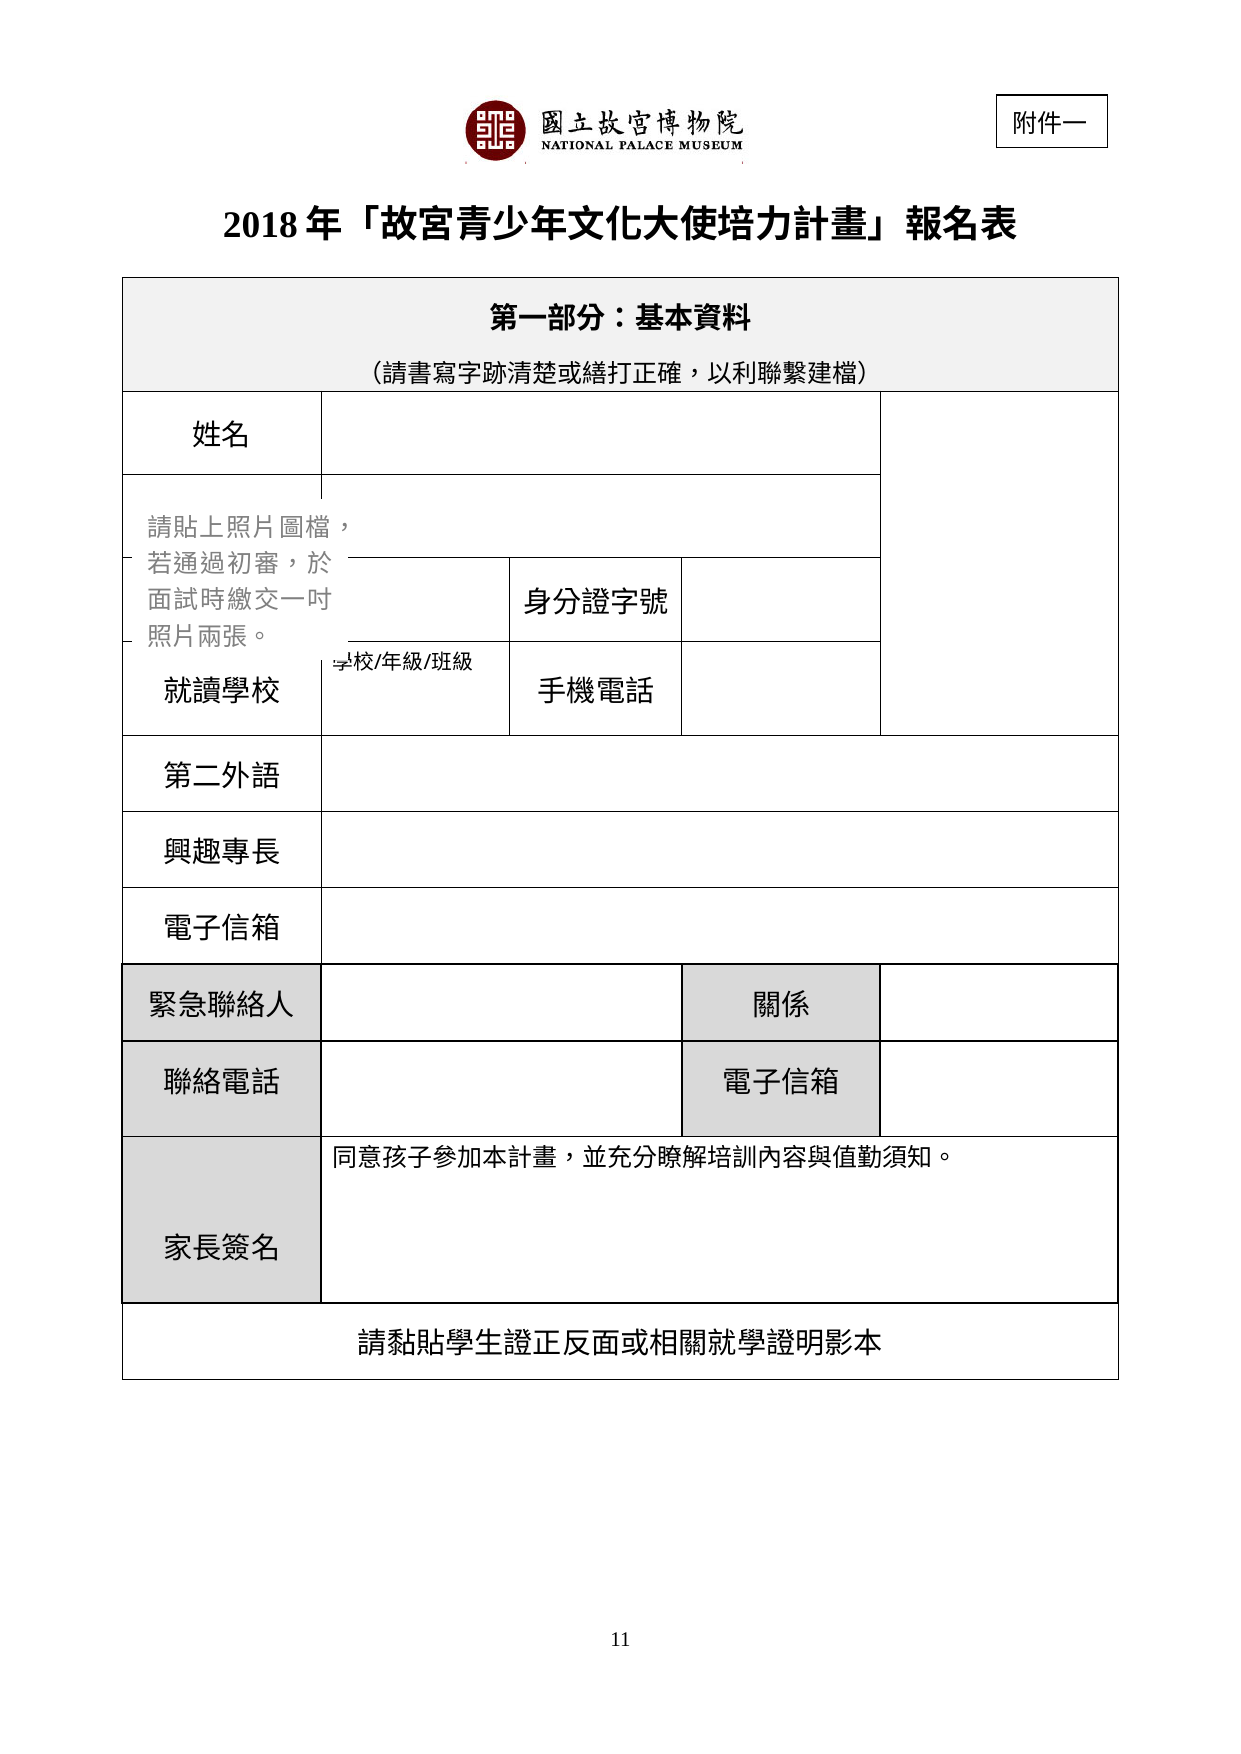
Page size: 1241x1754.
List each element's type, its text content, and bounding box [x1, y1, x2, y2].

table_cell [322, 736, 1118, 811]
table_cell 學校/年級/班級 [322, 642, 509, 735]
table_cell 第二外語 [123, 736, 321, 811]
table_cell [348, 558, 509, 641]
table_header 第一部分：基本資料 （請書寫字跡清楚或繕打正確，以利聯繫建檔） [123, 278, 1118, 391]
table_cell [881, 1042, 1117, 1136]
table_cell [322, 475, 880, 557]
table_cell [881, 392, 1118, 735]
table_cell [322, 392, 880, 474]
table_cell 電子信箱 [683, 1042, 879, 1136]
table_cell 家長簽名 [123, 1137, 320, 1302]
table_cell 出生年月日 [123, 558, 132, 641]
table_cell 姓名 [123, 392, 321, 474]
table_cell 身分證字號 [510, 558, 681, 641]
table_cell 同意孩子參加本計畫，並充分瞭解培訓內容與值勤須知。 [322, 1137, 1117, 1302]
table_cell 關係 [683, 965, 879, 1040]
table_cell [322, 1042, 681, 1136]
table_cell 護照英文拼音 [123, 475, 321, 557]
table_cell 手機電話 [510, 642, 681, 735]
table_cell 電子信箱 [123, 888, 321, 963]
table_cell [322, 888, 1118, 963]
table_cell [881, 965, 1117, 1040]
table_cell [682, 558, 880, 641]
text 附件一 [1012, 103, 1092, 139]
table_cell 緊急聯絡人 [123, 965, 320, 1040]
table_cell 興趣專長 [123, 812, 321, 887]
text 2018年「故宮青少年文化大使培力計畫」報名表 [130, 183, 1110, 258]
table_cell 請黏貼學生證正反面或相關就學證明影本 [123, 1304, 1118, 1379]
table_cell [682, 642, 880, 735]
table_cell [322, 812, 1118, 887]
table_cell 就讀學校 [123, 642, 321, 735]
table_cell [322, 965, 681, 1040]
picture [458, 95, 753, 164]
table_cell 聯絡電話 [123, 1042, 320, 1136]
